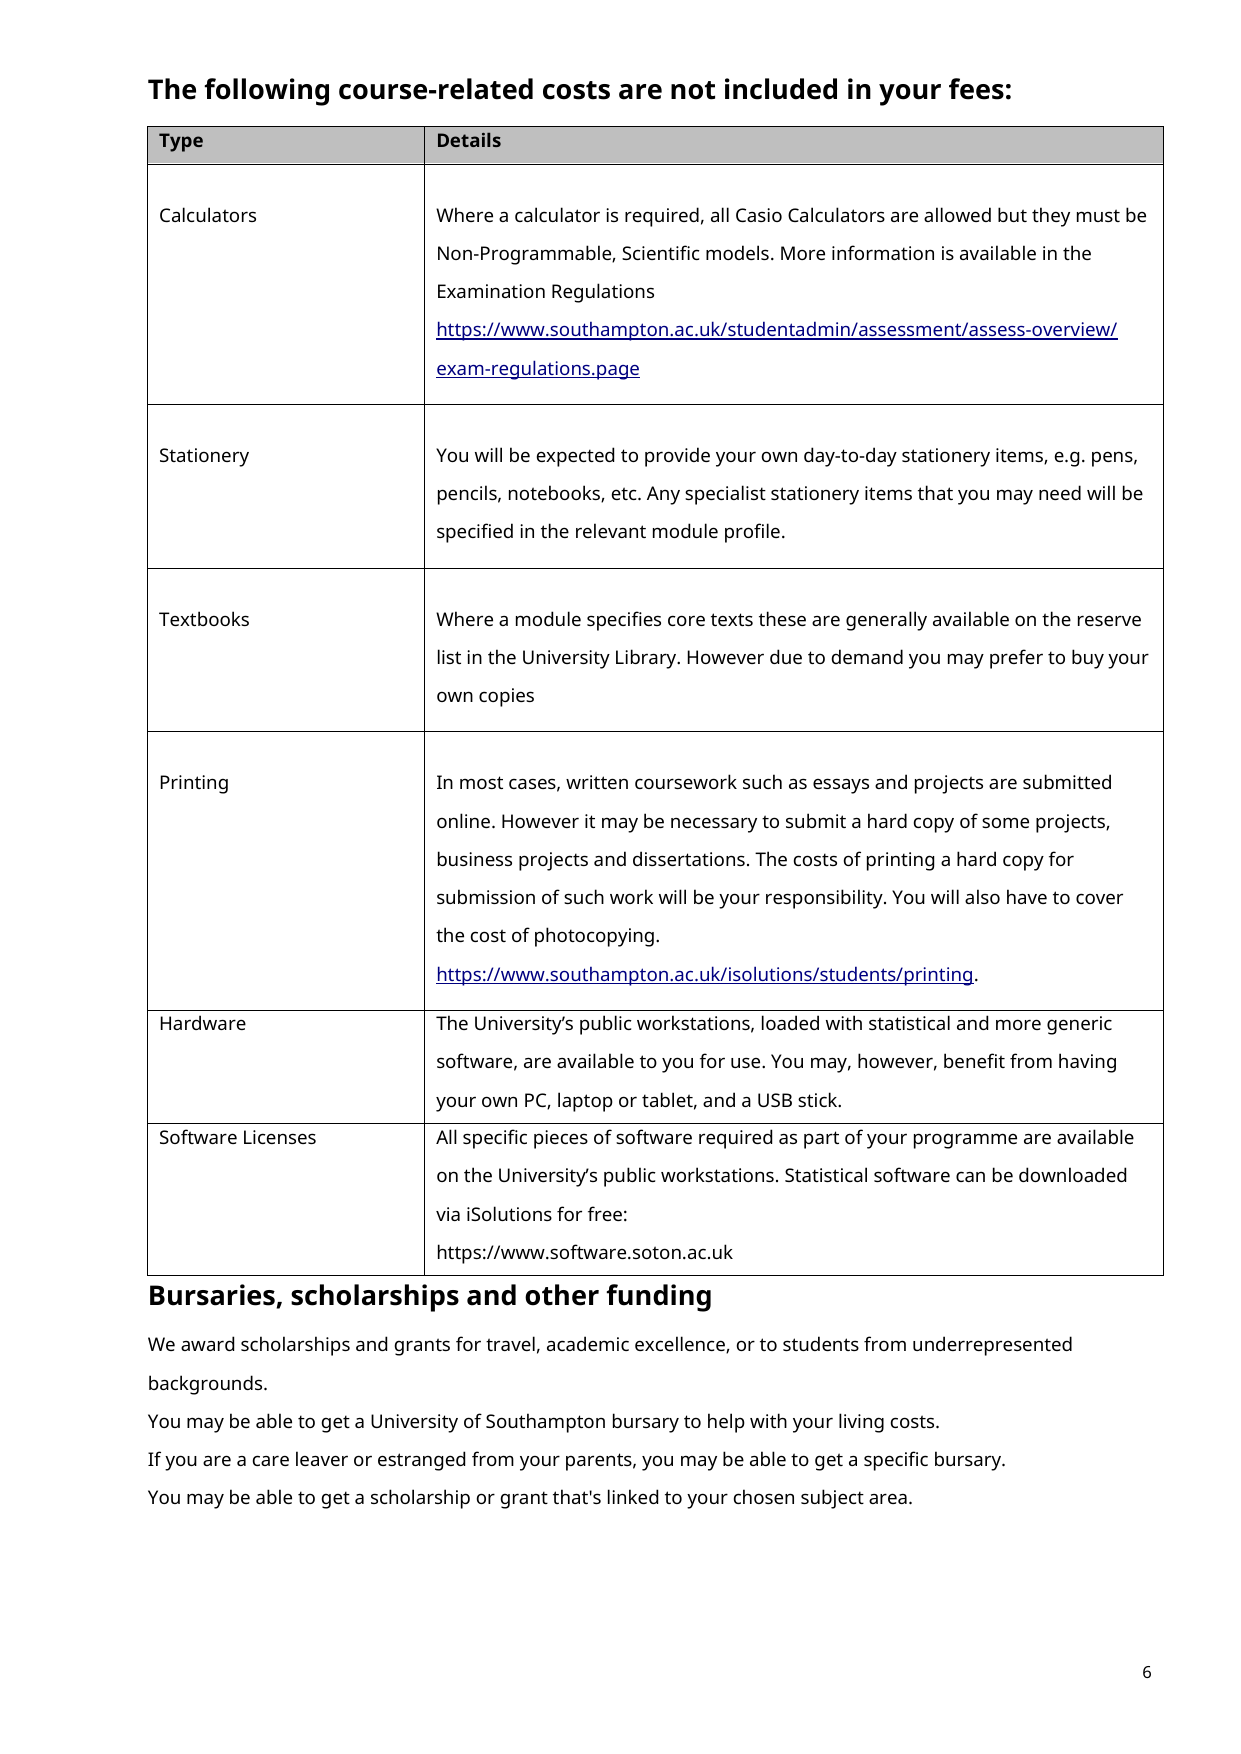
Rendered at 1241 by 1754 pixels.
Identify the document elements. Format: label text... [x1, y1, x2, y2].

table_cell You will be expected to provide your own day-to-day stationery items, e.g. pens, pencils, notebooks, etc. Any specialist stationery items that you may need will be specified in the relevant module profile. [425, 405, 1163, 567]
subtitle The following course-related costs are not included in your fees: [148, 71, 1152, 108]
table_cell Where a calculator is required, all Casio Calculators are allowed but they must be Non-Programmable, Scientific models. More information is available in the Examination Regulations https://www.southampton.ac.uk/studentadmin/assessment/assess-overview/exam-regulations.page [425, 165, 1163, 404]
text You may be able to get a scholarship or grant that's linked to your chosen subject area. [148, 1484, 1152, 1510]
table_cell All specific pieces of software required as part of your programme are available on the University’s public workstations. Statistical software can be downloaded via iSolutions for free: https://www.software.soton.ac.uk [425, 1124, 1163, 1275]
table_cell Stationery [148, 405, 424, 567]
table_cell The University’s public workstations, loaded with statistical and more generic software, are available to you for use. You may, however, benefit from having your own PC, laptop or tablet, and a USB stick. [425, 1011, 1163, 1123]
table_cell Calculators [148, 165, 424, 404]
text If you are a care leaver or estranged from your parents, you may be able to get a specific bursary. [148, 1446, 1152, 1472]
table_cell Textbooks [148, 569, 424, 731]
subtitle Bursaries, scholarships and other funding [148, 1276, 1152, 1313]
text You may be able to get a University of Southampton bursary to help with your living costs. [148, 1408, 1152, 1434]
table_cell Where a module specifies core texts these are generally available on the reserve list in the University Library. However due to demand you may prefer to buy your own copies [425, 569, 1163, 731]
table_cell Hardware [148, 1011, 424, 1123]
table_header Details [425, 127, 1163, 163]
table_header Type [148, 127, 424, 163]
table_cell Software Licenses [148, 1124, 424, 1275]
table_cell Printing [148, 732, 424, 1009]
text We award scholarships and grants for travel, academic excellence, or to students from underrepresented backgrounds. [148, 1332, 1152, 1395]
table_cell In most cases, written coursework such as essays and projects are submitted online. However it may be necessary to submit a hard copy of some projects, business projects and dissertations. The costs of printing a hard copy for submission of such work will be your responsibility. You will also have to cover the cost of photocopying. https://www.southampton.ac.uk/isolutions/students/printing. [425, 732, 1163, 1009]
